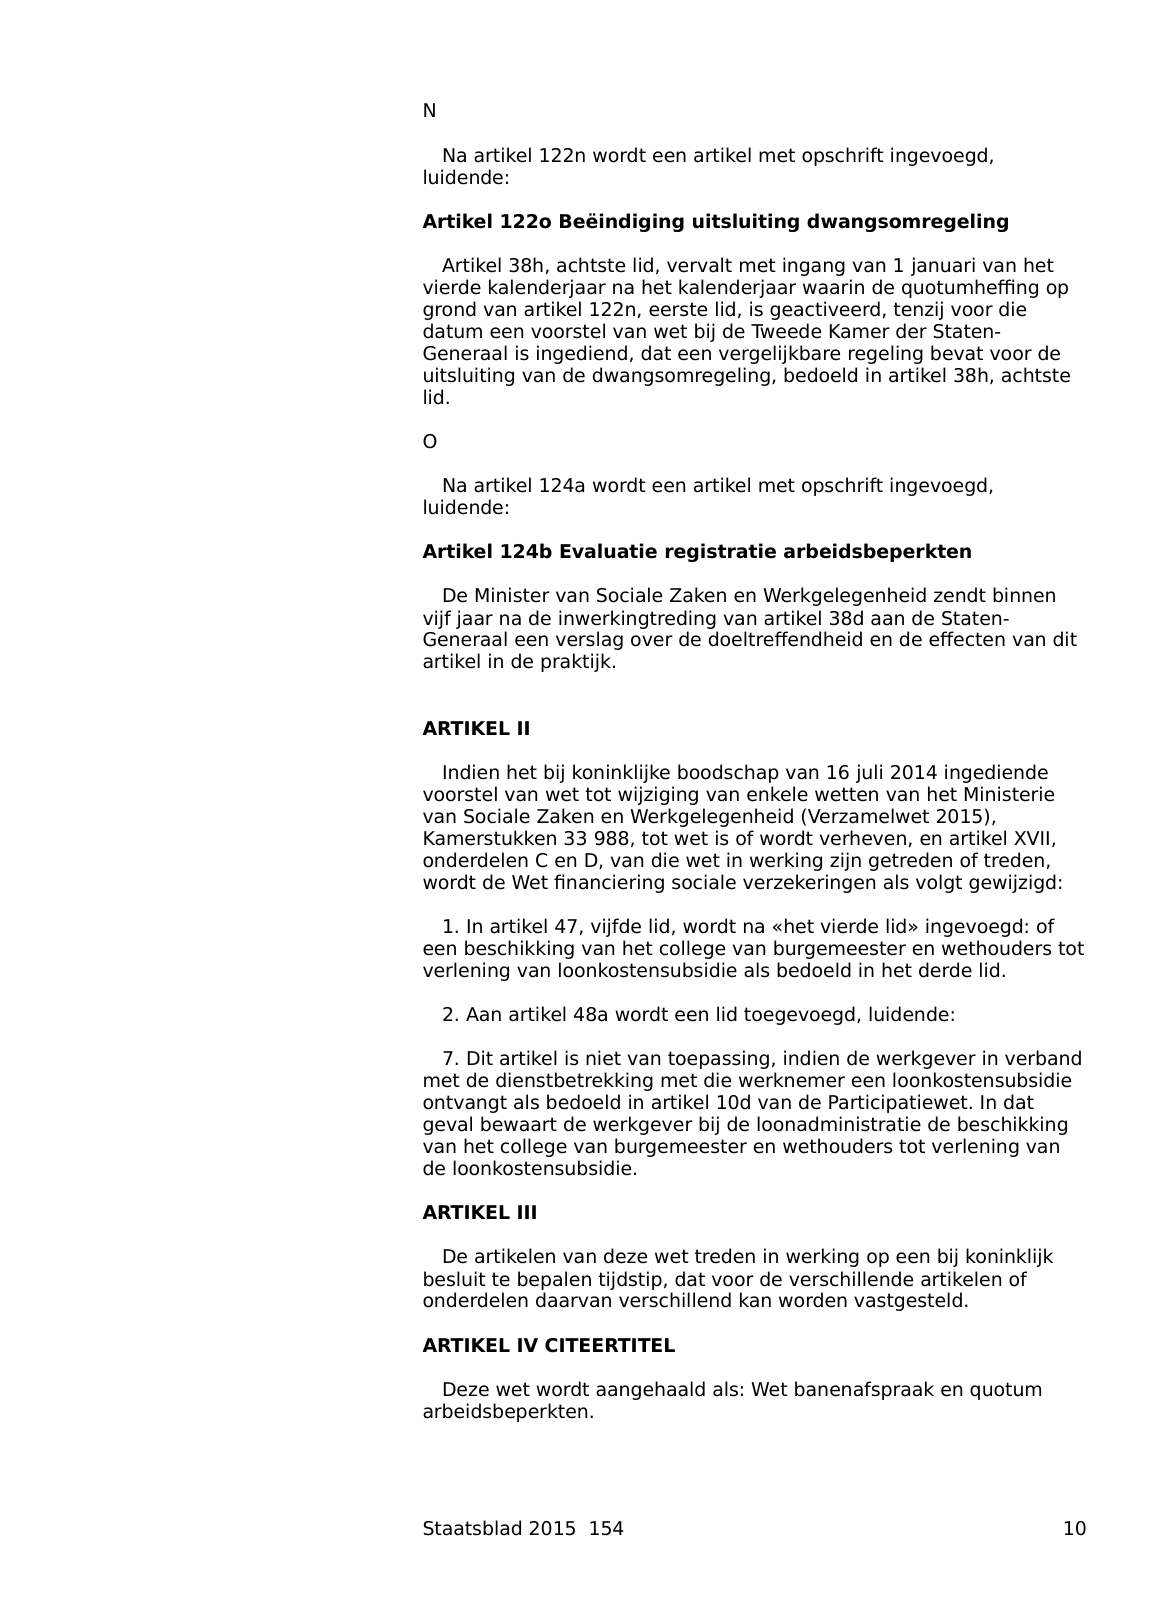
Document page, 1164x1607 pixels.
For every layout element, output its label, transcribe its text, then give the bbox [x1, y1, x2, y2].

text Na artikel 122n wordt een artikel met opschrift ingevoegd, luidende: [422, 144, 1087, 188]
text De Minister van Sociale Zaken en Werkgelegenheid zendt binnen vijf jaar na de inwerkingtreding van artikel 38d aan de Staten-Generaal een verslag over de doeltreffendheid en de effecten van dit artikel in de praktijk. [422, 585, 1087, 673]
subtitle Artikel 122o Beëindiging uitsluiting dwangsomregeling [422, 211, 1087, 233]
subtitle ARTIKEL II [422, 718, 1087, 740]
subtitle ARTIKEL III [422, 1202, 1087, 1224]
text N [422, 100, 1087, 122]
text 1. In artikel 47, vijfde lid, wordt na «het vierde lid» ingevoegd: of een beschikking van het college van burgemeester en wethouders tot verlening van loonkostensubsidie als bedoeld in het derde lid. [422, 916, 1087, 982]
text 2. Aan artikel 48a wordt een lid toegevoegd, luidende: [422, 1004, 1087, 1026]
text De artikelen van deze wet treden in werking op een bij koninklijk besluit te bepalen tijdstip, dat voor de verschillende artikelen of onderdelen daarvan verschillend kan worden vastgesteld. [422, 1246, 1087, 1312]
text Artikel 38h, achtste lid, vervalt met ingang van 1 januari van het vierde kalenderjaar na het kalenderjaar waarin de quotumheffing op grond van artikel 122n, eerste lid, is geactiveerd, tenzij voor die datum een voorstel van wet bij de Tweede Kamer der Staten-Generaal is ingediend, dat een vergelijkbare regeling bevat voor de uitsluiting van de dwangsomregeling, bedoeld in artikel 38h, achtste lid. [422, 255, 1087, 409]
text Indien het bij koninklijke boodschap van 16 juli 2014 ingediende voorstel van wet tot wijziging van enkele wetten van het Ministerie van Sociale Zaken en Werkgelegenheid (Verzamelwet 2015), Kamerstukken 33 988, tot wet is of wordt verheven, en artikel XVII, onderdelen C en D, van die wet in werking zijn getreden of treden, wordt de Wet financiering sociale verzekeringen als volgt gewijzigd: [422, 762, 1087, 894]
subtitle Artikel 124b Evaluatie registratie arbeidsbeperkten [422, 541, 1087, 563]
subtitle ARTIKEL IV CITEERTITEL [422, 1334, 1087, 1357]
text 7. Dit artikel is niet van toepassing, indien de werkgever in verband met de dienstbetrekking met die werknemer een loonkostensubsidie ontvangt als bedoeld in artikel 10d van de Participatiewet. In dat geval bewaart de werkgever bij de loonadministratie de beschikking van het college van burgemeester en wethouders tot verlening van de loonkostensubsidie. [422, 1048, 1087, 1180]
text Deze wet wordt aangehaald als: Wet banenafspraak en quotum arbeidsbeperkten. [422, 1379, 1087, 1423]
text Na artikel 124a wordt een artikel met opschrift ingevoegd, luidende: [422, 475, 1087, 519]
text O [422, 431, 1087, 453]
